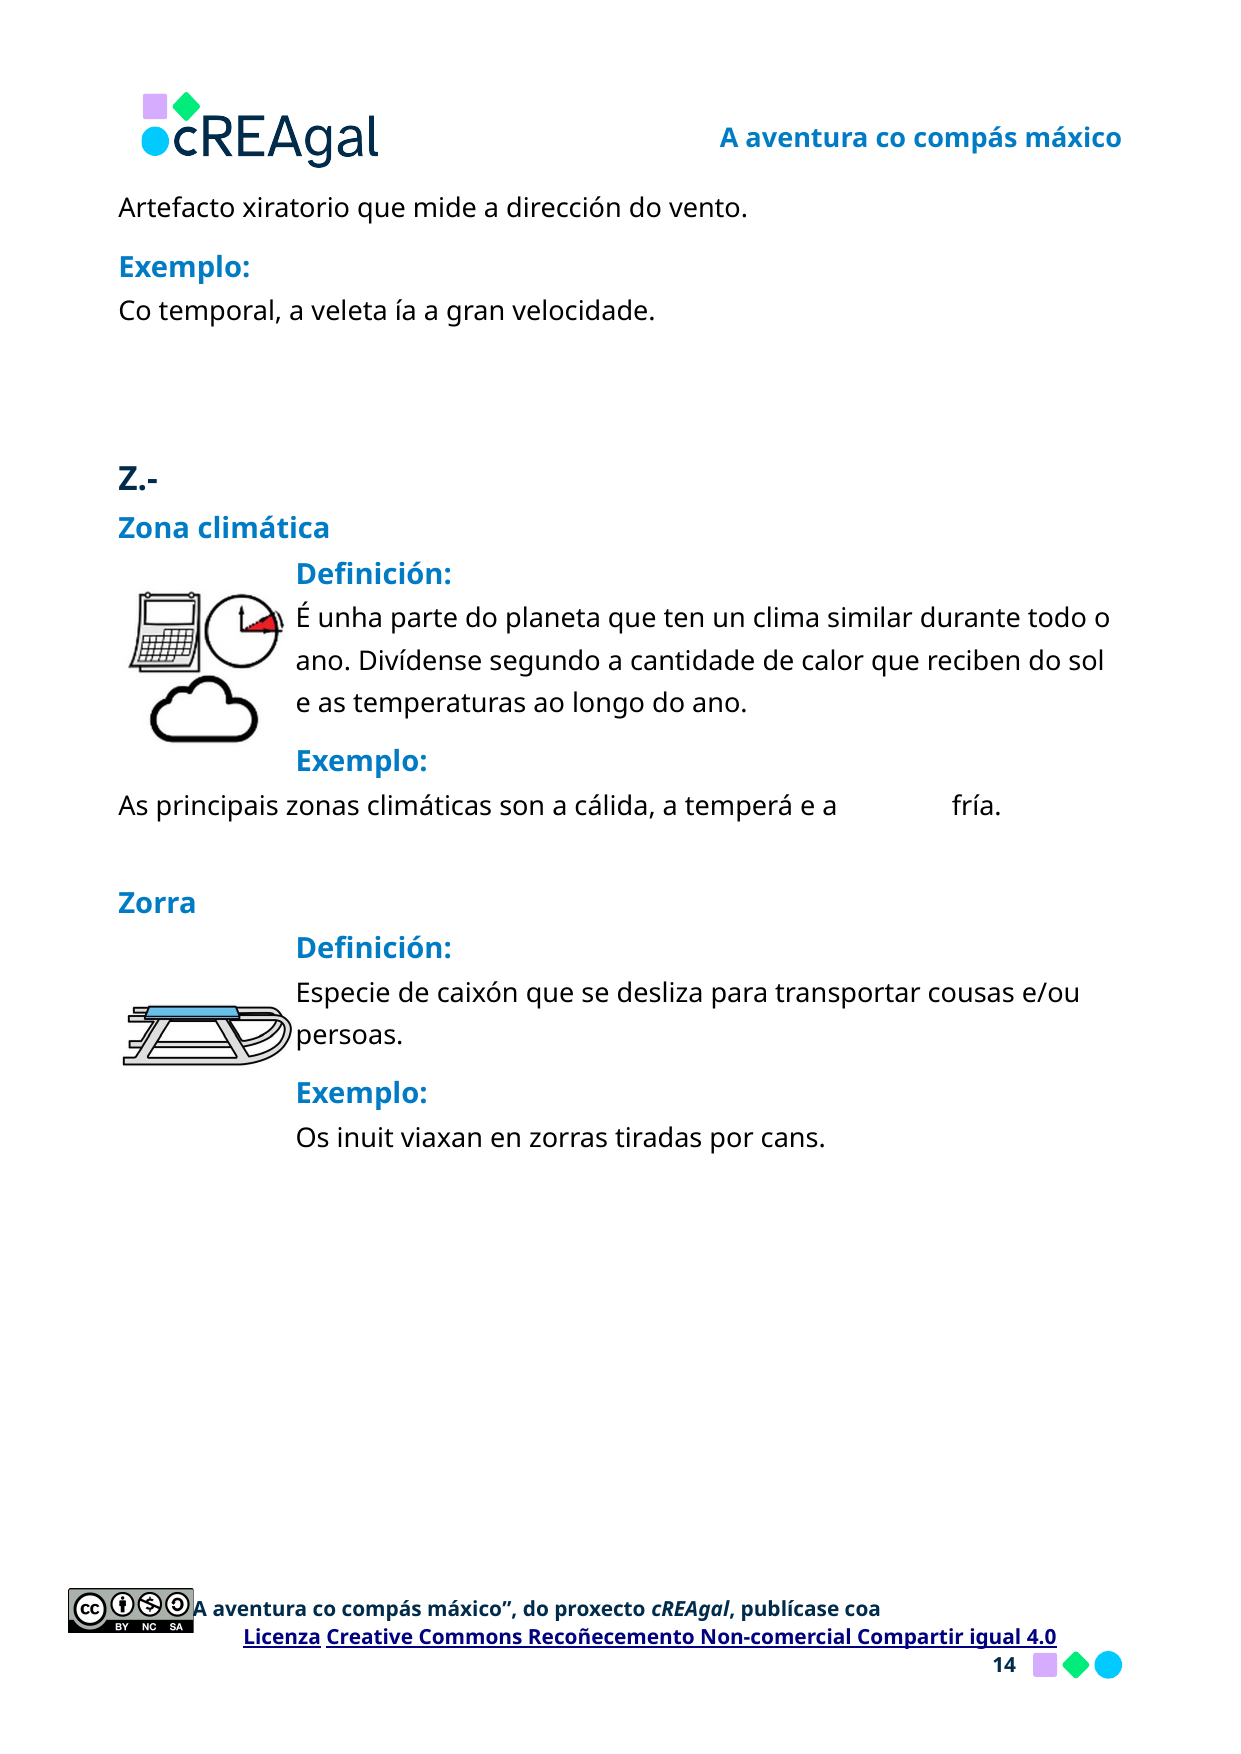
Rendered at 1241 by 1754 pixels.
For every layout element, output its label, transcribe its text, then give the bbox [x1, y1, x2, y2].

subtitle Zorra [118, 882, 1122, 922]
text Artefacto xiratorio que mide a dirección do vento. [118, 189, 1122, 226]
picture [118, 946, 296, 1124]
subtitle Z.- [118, 455, 1122, 501]
subtitle Exemplo: [118, 740, 1122, 780]
text É unha parte do planeta que ten un clima similar durante todo o ano. Divídense segundo a cantidade de calor que reciben do sol e as temperaturas ao longo do ano. [296, 598, 1122, 720]
picture [118, 577, 296, 755]
subtitle Definición: [118, 553, 1122, 593]
subtitle Zona climática [118, 507, 1122, 547]
subtitle As principais zonas climáticas son a cálida, a temperá e a fría. [118, 786, 1122, 823]
subtitle Os inuit viaxan en zorras tiradas por cans. [118, 1118, 1122, 1155]
text Especie de caixón que se desliza para transportar cousas e/ou persoas. [296, 973, 1122, 1053]
subtitle Definición: [118, 928, 1122, 967]
picture [68, 1588, 194, 1633]
subtitle Exemplo: [118, 246, 1122, 286]
picture [141, 92, 378, 168]
subtitle Co temporal, a veleta ía a gran velocidade. [118, 292, 1122, 328]
subtitle Exemplo: [296, 1073, 1122, 1112]
